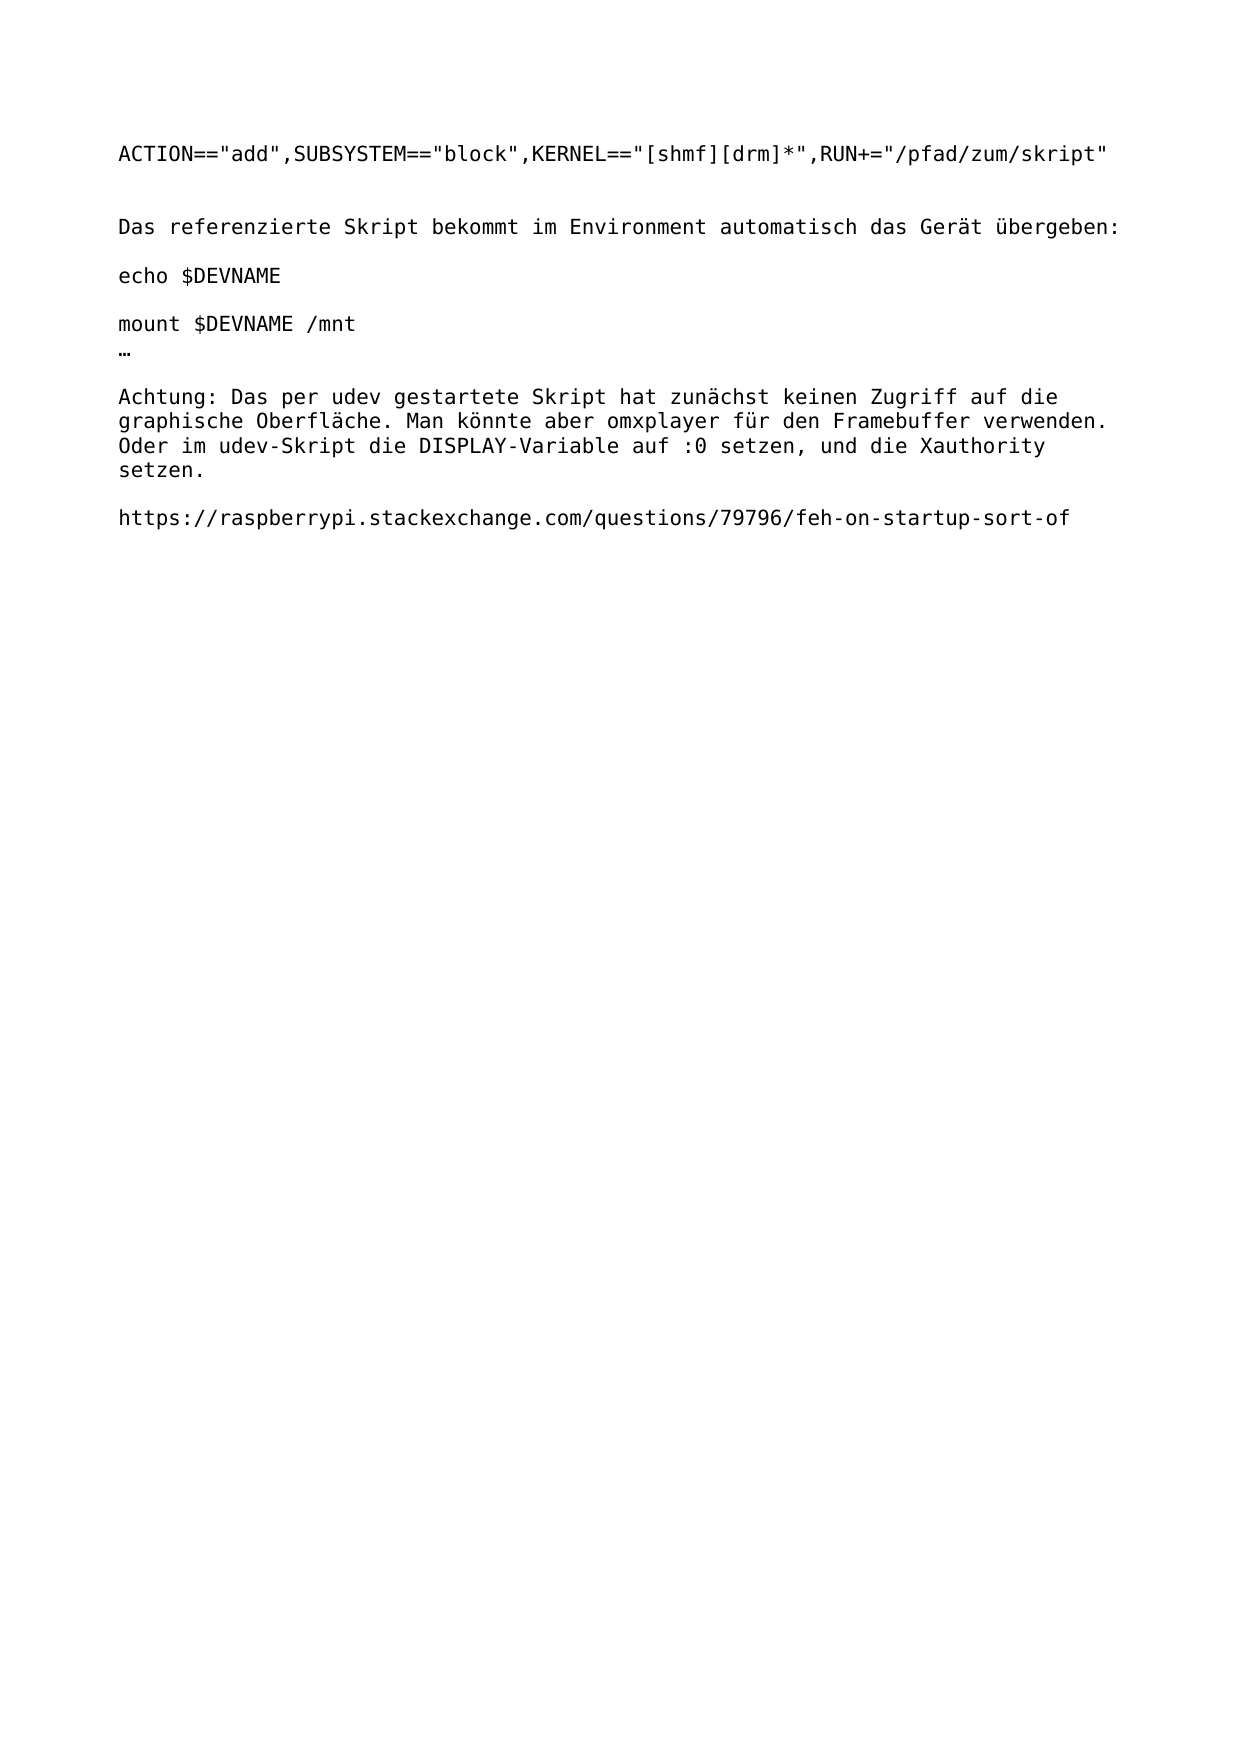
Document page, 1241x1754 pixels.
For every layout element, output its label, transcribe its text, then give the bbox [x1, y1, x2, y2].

text mount $DEVNAME /mnt [118, 312, 1122, 337]
text Oder im udev-Skript die DISPLAY-Variable auf :0 setzen, und die Xauthority setzen. [118, 434, 1122, 482]
text … [118, 337, 1122, 361]
text https://raspberrypi.stackexchange.com/questions/79796/feh-on-startup-sort-of [118, 506, 1122, 531]
text Das referenzierte Skript bekommt im Environment automatisch das Gerät übergeben: [118, 215, 1122, 239]
text Achtung: Das per udev gestartete Skript hat zunächst keinen Zugriff auf die graphische Oberfläche. Man könnte aber omxplayer für den Framebuffer verwenden. [118, 385, 1122, 434]
text echo $DEVNAME [118, 264, 1122, 288]
text ACTION=="add",SUBSYSTEM=="block",KERNEL=="[shmf][drm]*",RUN+="/pfad/zum/skript" [118, 142, 1122, 167]
